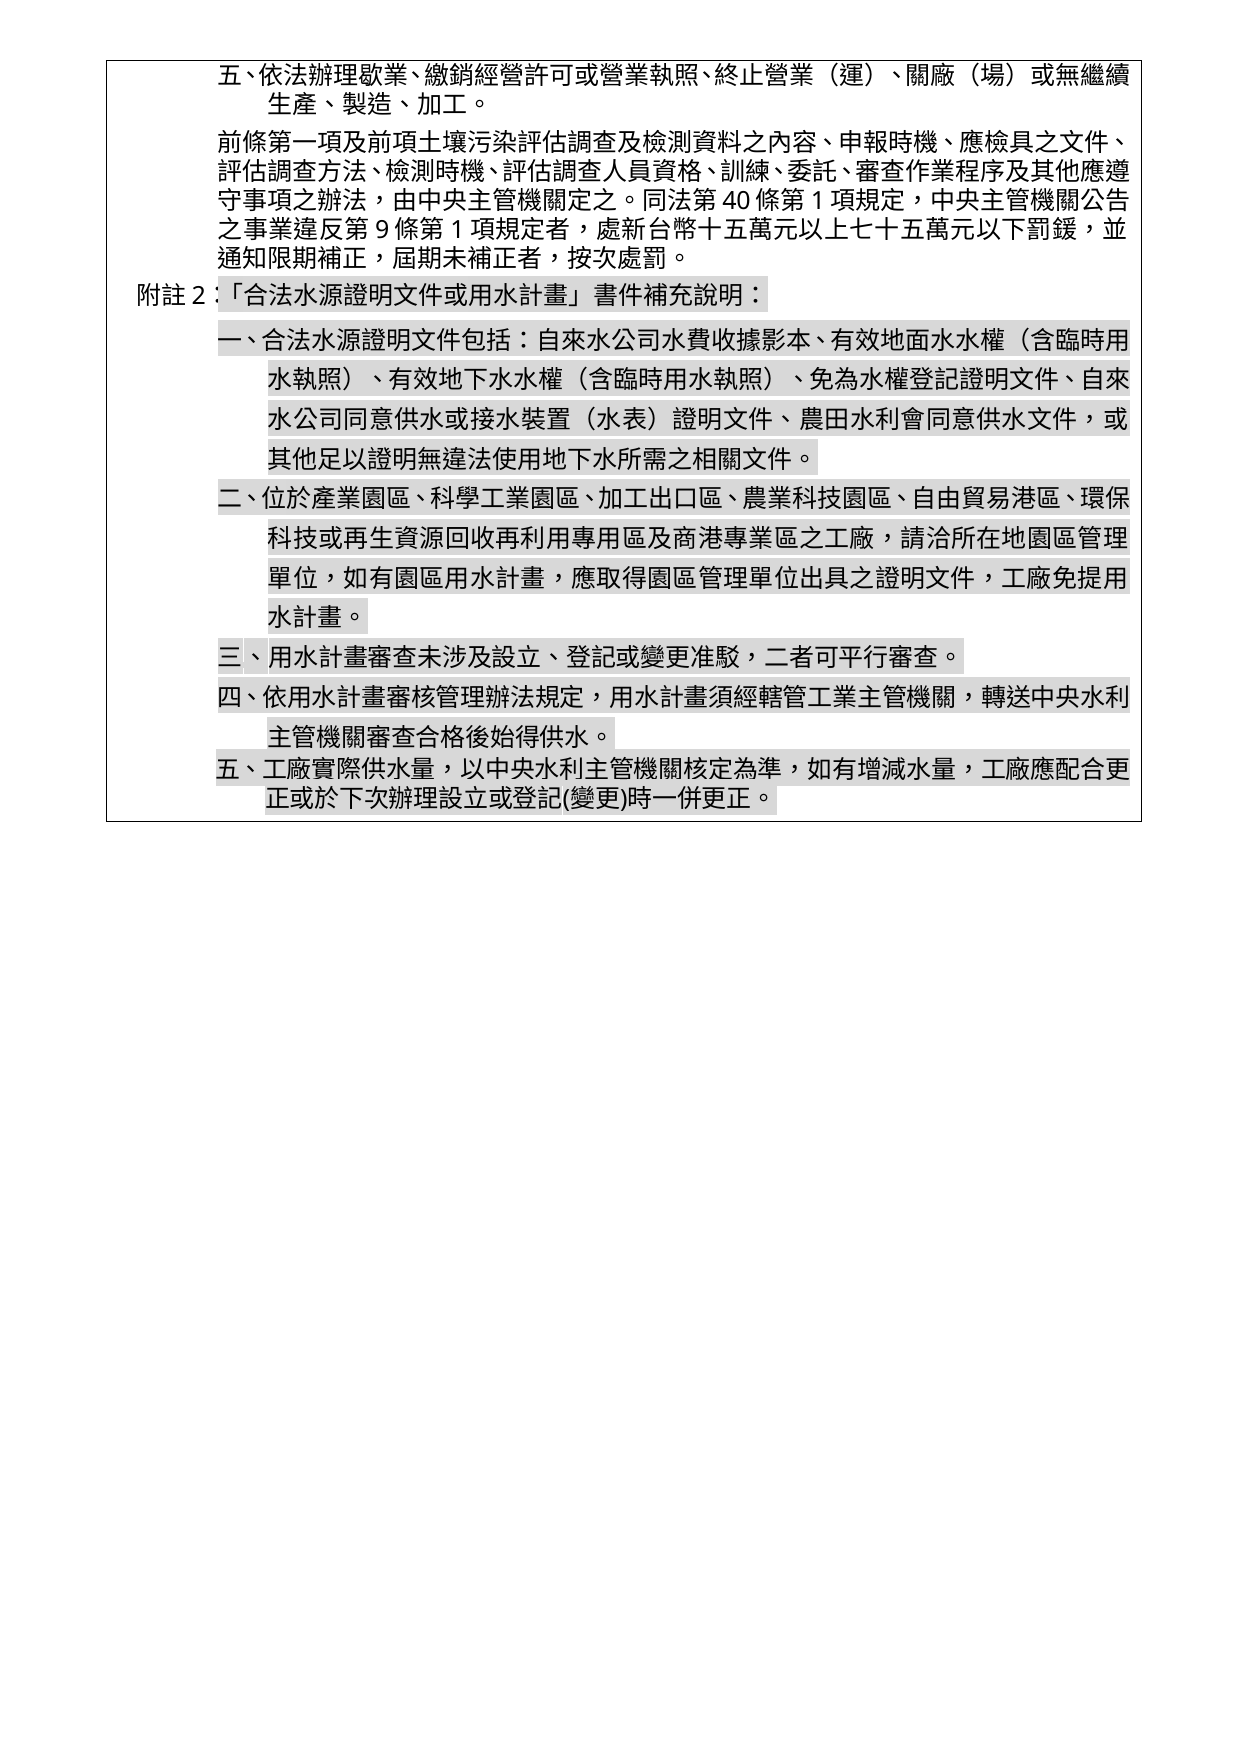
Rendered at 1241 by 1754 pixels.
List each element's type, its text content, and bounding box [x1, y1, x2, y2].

table_cell 五、依法辦理歇業、繳銷經營許可或營業執照、終止營業（運）、關廠（場）或無繼續生產、製造、加工。 前條第一項及前項土壤污染評估調查及檢測資料之內容、申報時機、應檢具之文件、評估調查方法、檢測時機、評估調查人員資格、訓練、委託、審查作業程序及其他應遵守事項之辦法，由中央主管機關定之。同法第40條第1項規定，中央主管機關公告之事業違反第9條第1項規定者，處新台幣十五萬元以上七十五萬元以下罰鍰，並通知限期補正，屆期未補正者，按次處罰。 附註2：「合法水源證明文件或用水計畫」書件補充說明： 一、合法水源證明文件包括：自來水公司水費收據影本、有效地面水水權（含臨時用水執照）、有效地下水水權（含臨時用水執照）、免為水權登記證明文件、自來水公司同意供水或接水裝置（水表）證明文件、農田水利會同意供水文件，或其他足以證明無違法使用地下水所需之相關文件。 二、位於產業園區、科學工業園區、加工出口區、農業科技園區、自由貿易港區、環保科技或再生資源回收再利用專用區及商港專業區之工廠，請洽所在地園區管理單位，如有園區用水計畫，應取得園區管理單位出具之證明文件，工廠免提用水計畫。 三 、用水計畫審查未涉及設立、登記或變更准駁，二者可平行審查。 四、依用水計畫審核管理辦法規定，用水計畫須經轄管工業主管機關，轉送中央水利主管機關審查合格後始得供水。 五、工廠實際供水量，以中央水利主管機關核定為準，如有增減水量，工廠應配合更正或於下次辦理設立或登記(變更)時一併更正。 [107, 61, 1141, 821]
